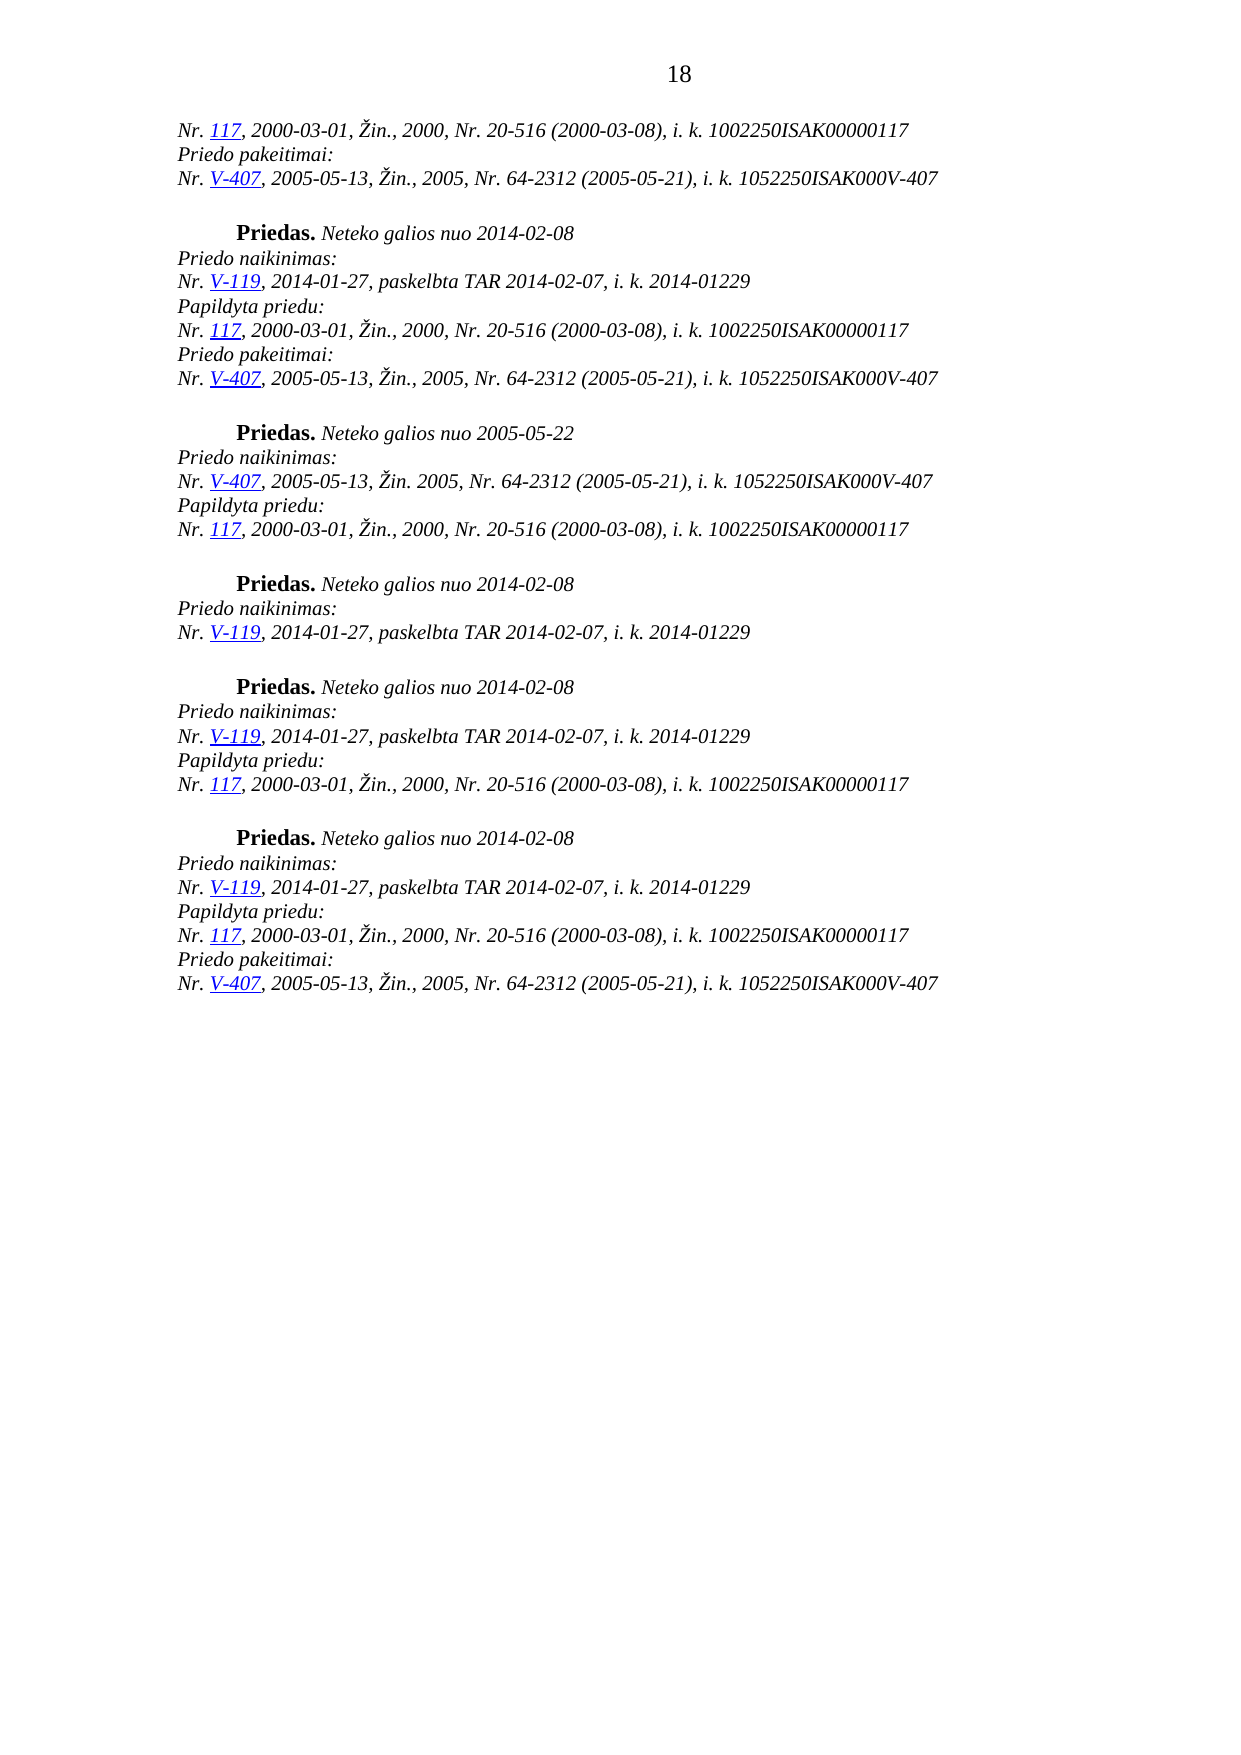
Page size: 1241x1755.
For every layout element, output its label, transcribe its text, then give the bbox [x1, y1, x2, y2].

text Priedo naikinimas: [177, 596, 1181, 620]
text Priedo pakeitimai: [177, 342, 1181, 366]
text Nr. V-119, 2014-01-27, paskelbta TAR 2014-02-07, i. k. 2014-01229 [177, 875, 1181, 899]
text Priedas. Neteko galios nuo 2005-05-22 [177, 418, 1181, 445]
text Papildyta priedu: [177, 748, 1181, 772]
text Papildyta priedu: [177, 293, 1181, 318]
text Priedo naikinimas: [177, 851, 1181, 875]
text Papildyta priedu: [177, 899, 1181, 923]
text Nr. V-119, 2014-01-27, paskelbta TAR 2014-02-07, i. k. 2014-01229 [177, 620, 1181, 644]
text Papildyta priedu: [177, 493, 1181, 517]
text Priedo naikinimas: [177, 699, 1181, 723]
text Priedas. Neteko galios nuo 2014-02-08 [177, 824, 1181, 851]
text Nr. V-407, 2005-05-13, Žin., 2005, Nr. 64-2312 (2005-05-21), i. k. 1052250ISAK000V-407 [177, 366, 1181, 390]
text Priedas. Neteko galios nuo 2014-02-08 [177, 219, 1181, 245]
text Priedo pakeitimai: [177, 142, 1181, 166]
text Priedo pakeitimai: [177, 947, 1181, 971]
text Nr. 117, 2000-03-01, Žin., 2000, Nr. 20-516 (2000-03-08), i. k. 1002250ISAK00000117 [177, 923, 1181, 947]
text Nr. 117, 2000-03-01, Žin., 2000, Nr. 20-516 (2000-03-08), i. k. 1002250ISAK00000117 [177, 772, 1181, 796]
text Nr. V-407, 2005-05-13, Žin., 2005, Nr. 64-2312 (2005-05-21), i. k. 1052250ISAK000V-407 [177, 166, 1181, 190]
text Nr. V-119, 2014-01-27, paskelbta TAR 2014-02-07, i. k. 2014-01229 [177, 269, 1181, 293]
text Priedo naikinimas: [177, 445, 1181, 469]
text Priedo naikinimas: [177, 245, 1181, 269]
text Nr. V-407, 2005-05-13, Žin. 2005, Nr. 64-2312 (2005-05-21), i. k. 1052250ISAK000V-407 [177, 469, 1181, 493]
text Nr. V-119, 2014-01-27, paskelbta TAR 2014-02-07, i. k. 2014-01229 [177, 723, 1181, 748]
text Nr. 117, 2000-03-01, Žin., 2000, Nr. 20-516 (2000-03-08), i. k. 1002250ISAK00000117 [177, 118, 1181, 142]
text Priedas. Neteko galios nuo 2014-02-08 [177, 673, 1181, 699]
text Nr. 117, 2000-03-01, Žin., 2000, Nr. 20-516 (2000-03-08), i. k. 1002250ISAK00000117 [177, 517, 1181, 541]
text Priedas. Neteko galios nuo 2014-02-08 [177, 570, 1181, 596]
text Nr. 117, 2000-03-01, Žin., 2000, Nr. 20-516 (2000-03-08), i. k. 1002250ISAK00000117 [177, 318, 1181, 342]
text Nr. V-407, 2005-05-13, Žin., 2005, Nr. 64-2312 (2005-05-21), i. k. 1052250ISAK000V-407 [177, 971, 1181, 995]
